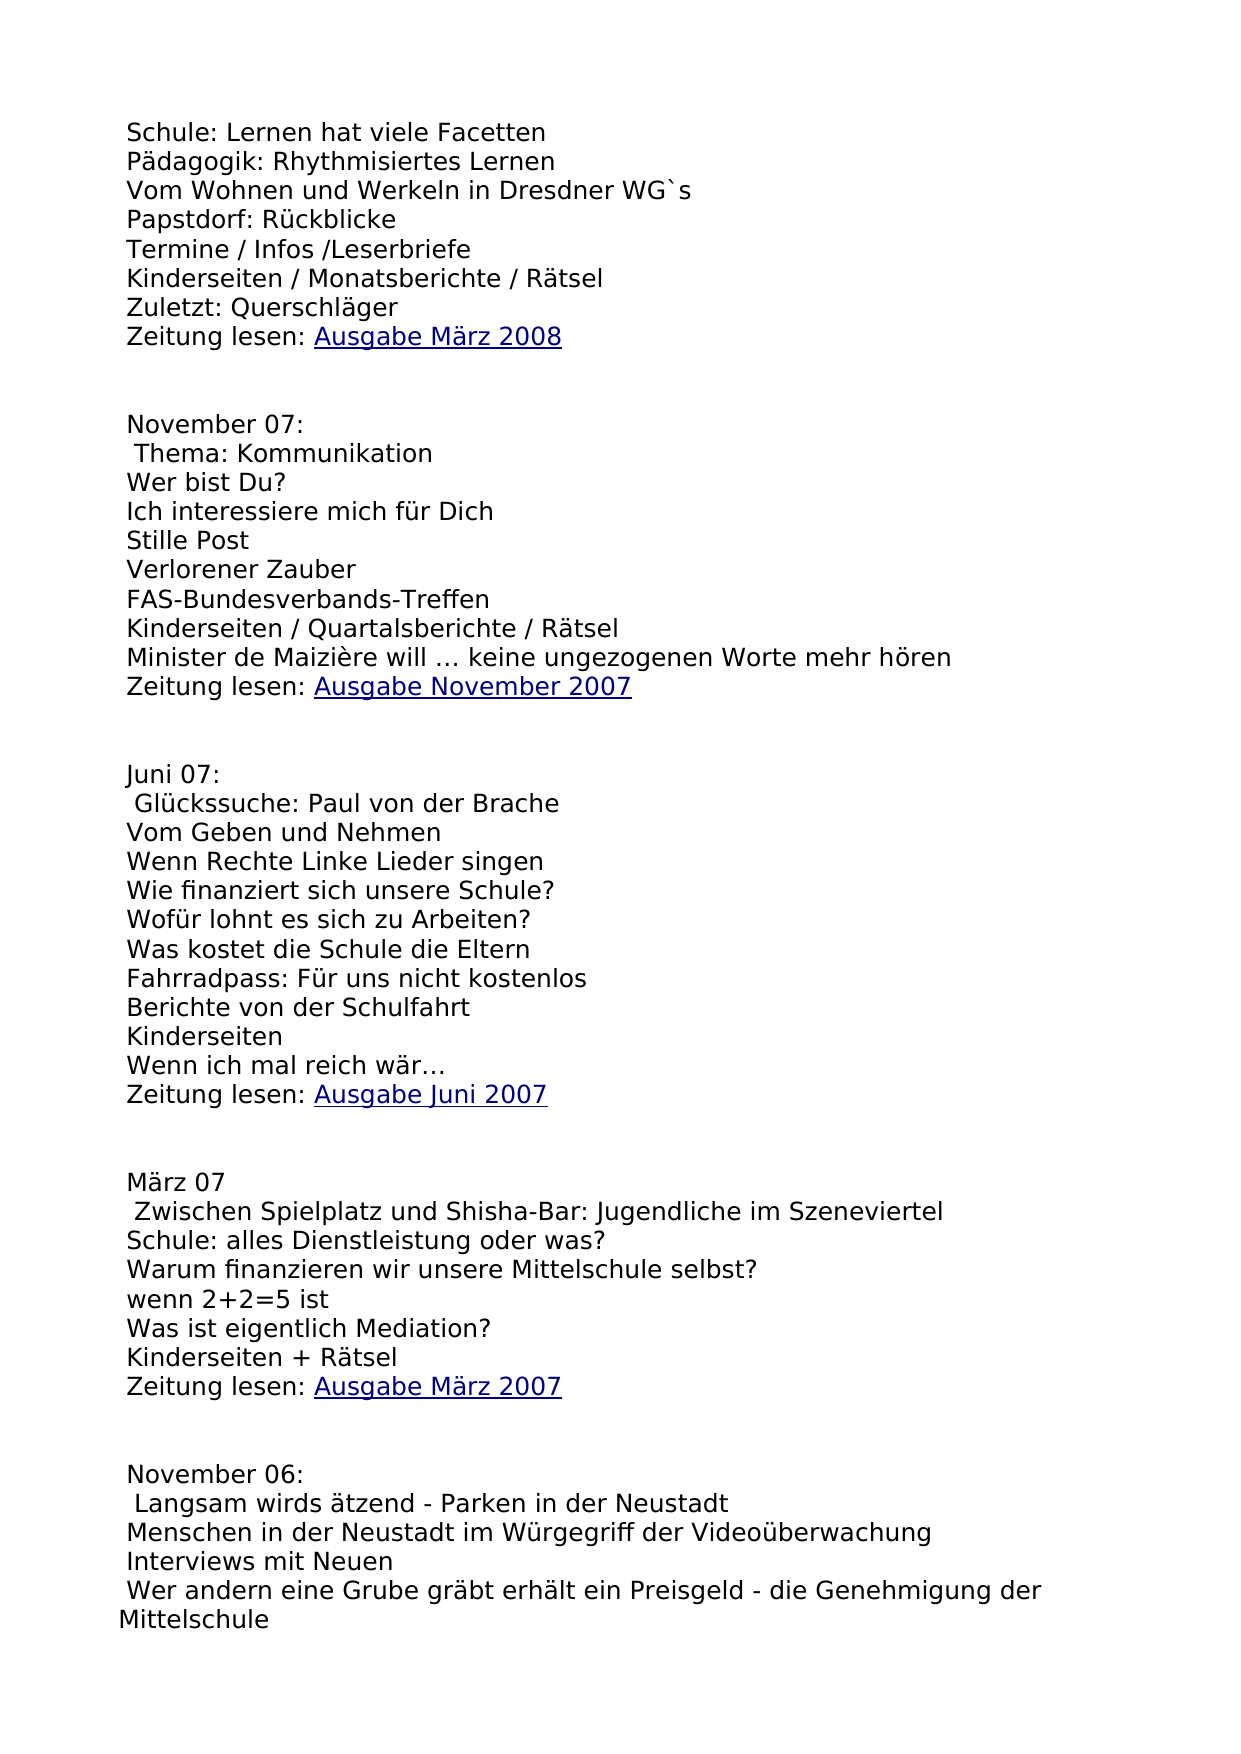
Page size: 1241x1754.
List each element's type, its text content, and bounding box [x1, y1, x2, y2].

text Schule: Lernen hat viele Facetten Pädagogik: Rhythmisiertes Lernen Vom Wohnen und Werkeln in Dresdner WG`s Papstdorf: Rückblicke Termine / Infos /Leserbriefe Kinderseiten / Monatsberichte / Rätsel Zuletzt: Querschläger Zeitung lesen: Ausgabe März 2008 November 07: Thema: Kommunikation Wer bist Du? Ich interessiere mich für Dich Stille Post Verlorener Zauber FAS-Bundesverbands-Treffen Kinderseiten / Quartalsberichte / Rätsel Minister de Maizière will … keine ungezogenen Worte mehr hören Zeitung lesen: Ausgabe November 2007 Juni 07: Glückssuche: Paul von der Brache Vom Geben und Nehmen Wenn Rechte Linke Lieder singen Wie finanziert sich unsere Schule? Wofür lohnt es sich zu Arbeiten? Was kostet die Schule die Eltern Fahrradpass: Für uns nicht kostenlos Berichte von der Schulfahrt Kinderseiten Wenn ich mal reich wär… Zeitung lesen: Ausgabe Juni 2007 März 07 Zwischen Spielplatz und Shisha-Bar: Jugendliche im Szeneviertel Schule: alles Dienstleistung oder was? Warum finanzieren wir unsere Mittelschule selbst? wenn 2+2=5 ist Was ist eigentlich Mediation? Kinderseiten + Rätsel Zeitung lesen: Ausgabe März 2007 November 06: Langsam wirds ätzend - Parken in der Neustadt Menschen in der Neustadt im Würgegriff der Videoüberwachung Interviews mit Neuen Wer andern eine Grube gräbt erhält ein Preisgeld - die Genehmigung der Mittelschule [118, 118, 1122, 1635]
